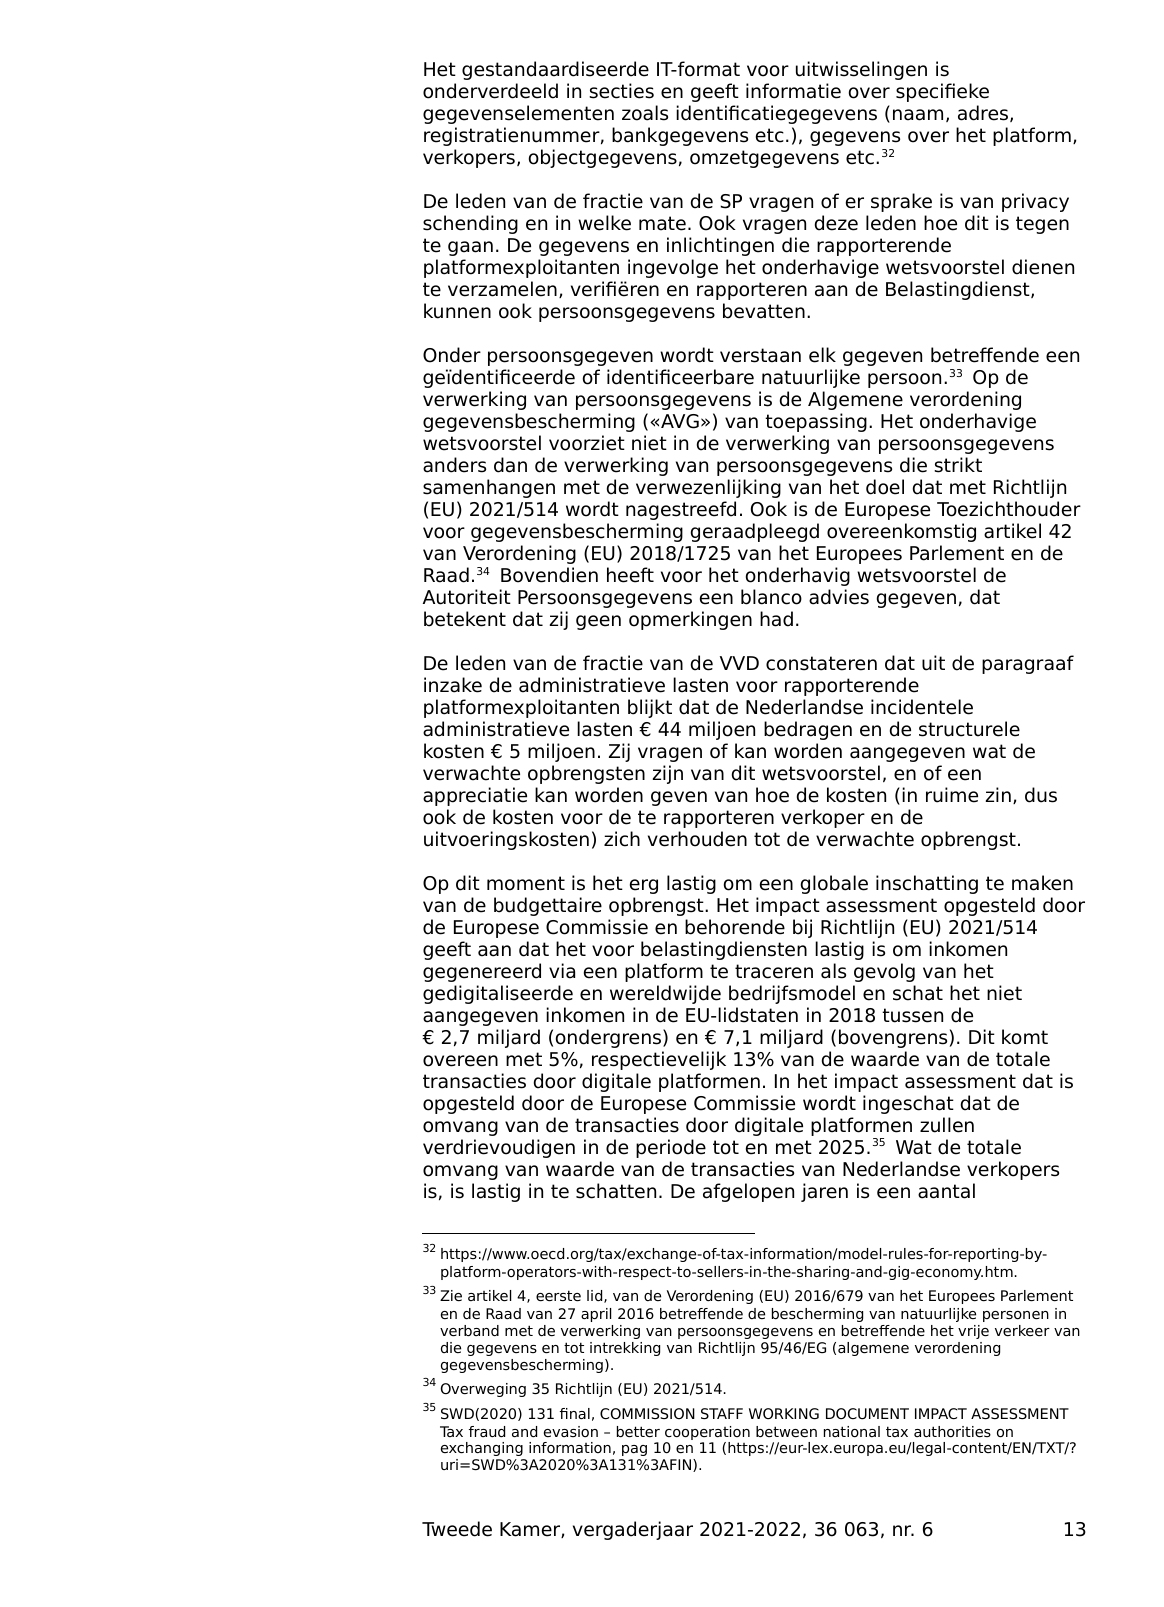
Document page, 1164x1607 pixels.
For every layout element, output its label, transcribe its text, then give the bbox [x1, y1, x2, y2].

text https://www.oecd.org/tax/exchange-of-tax-information/model-rules-for-reporting-by-platform-operators-with-respect-to-sellers-in-the-sharing-and-gig-economy.htm. [422, 1242, 1087, 1281]
text Onder persoonsgegeven wordt verstaan elk gegeven betreffende een geïdentificeerde of identificeerbare natuurlijke persoon. Op de verwerking van persoonsgegevens is de Algemene verordening gegevensbescherming («AVG») van toepassing. Het onderhavige wetsvoorstel voorziet niet in de verwerking van persoonsgegevens anders dan de verwerking van persoonsgegevens die strikt samenhangen met de verwezenlijking van het doel dat met Richtlijn (EU) 2021/514 wordt nagestreefd. Ook is de Europese Toezichthouder voor gegevensbescherming geraadpleegd overeenkomstig artikel 42 van Verordening (EU) 2018/1725 van het Europees Parlement en de Raad. Bovendien heeft voor het onderhavig wetsvoorstel de Autoriteit Persoonsgegevens een blanco advies gegeven, dat betekent dat zij geen opmerkingen had. [422, 345, 1087, 631]
text Op dit moment is het erg lastig om een globale inschatting te maken van de budgettaire opbrengst. Het impact assessment opgesteld door de Europese Commissie en behorende bij Richtlijn (EU) 2021/514 geeft aan dat het voor belastingdiensten lastig is om inkomen gegenereerd via een platform te traceren als gevolg van het gedigitaliseerde en wereldwijde bedrijfsmodel en schat het niet aangegeven inkomen in de EU-lidstaten in 2018 tussen de € 2,7 miljard (ondergrens) en € 7,1 miljard (bovengrens). Dit komt overeen met 5%, respectievelijk 13% van de waarde van de totale transacties door digitale platformen. In het impact assessment dat is opgesteld door de Europese Commissie wordt ingeschat dat de omvang van de transacties door digitale platformen zullen verdrievoudigen in de periode tot en met 2025. Wat de totale omvang van waarde van de transacties van Nederlandse verkopers is, is lastig in te schatten. De afgelopen jaren is een aantal [422, 873, 1087, 1203]
text De leden van de fractie van de VVD constateren dat uit de paragraaf inzake de administratieve lasten voor rapporterende platformexploitanten blijkt dat de Nederlandse incidentele administratieve lasten € 44 miljoen bedragen en de structurele kosten € 5 miljoen. Zij vragen of kan worden aangegeven wat de verwachte opbrengsten zijn van dit wetsvoorstel, en of een appreciatie kan worden geven van hoe de kosten (in ruime zin, dus ook de kosten voor de te rapporteren verkoper en de uitvoeringskosten) zich verhouden tot de verwachte opbrengst. [422, 653, 1087, 851]
text Overweging 35 Richtlijn (EU) 2021/514. [422, 1377, 1087, 1399]
text Het gestandaardiseerde IT-format voor uitwisselingen is onderverdeeld in secties en geeft informatie over specifieke gegevenselementen zoals identificatiegegevens (naam, adres, registratienummer, bankgegevens etc.), gegevens over het platform, verkopers, objectgegevens, omzetgegevens etc. [422, 59, 1087, 169]
text De leden van de fractie van de SP vragen of er sprake is van privacy schending en in welke mate. Ook vragen deze leden hoe dit is tegen te gaan. De gegevens en inlichtingen die rapporterende platformexploitanten ingevolge het onderhavige wetsvoorstel dienen te verzamelen, verifiëren en rapporteren aan de Belastingdienst, kunnen ook persoonsgegevens bevatten. [422, 191, 1087, 323]
text SWD(2020) 131 final, COMMISSION STAFF WORKING DOCUMENT IMPACT ASSESSMENT Tax fraud and evasion – better cooperation between national tax authorities on exchanging information, pag 10 en 11 (https://eur-lex.europa.eu/legal-content/EN/TXT/?uri=SWD%3A2020%3A131%3AFIN). [422, 1402, 1087, 1474]
text Zie artikel 4, eerste lid, van de Verordening (EU) 2016/679 van het Europees Parlement en de Raad van 27 april 2016 betreffende de bescherming van natuurlijke personen in verband met de verwerking van persoonsgegevens en betreffende het vrije verkeer van die gegevens en tot intrekking van Richtlijn 95/46/EG (algemene verordening gegevensbescherming). [422, 1284, 1087, 1374]
